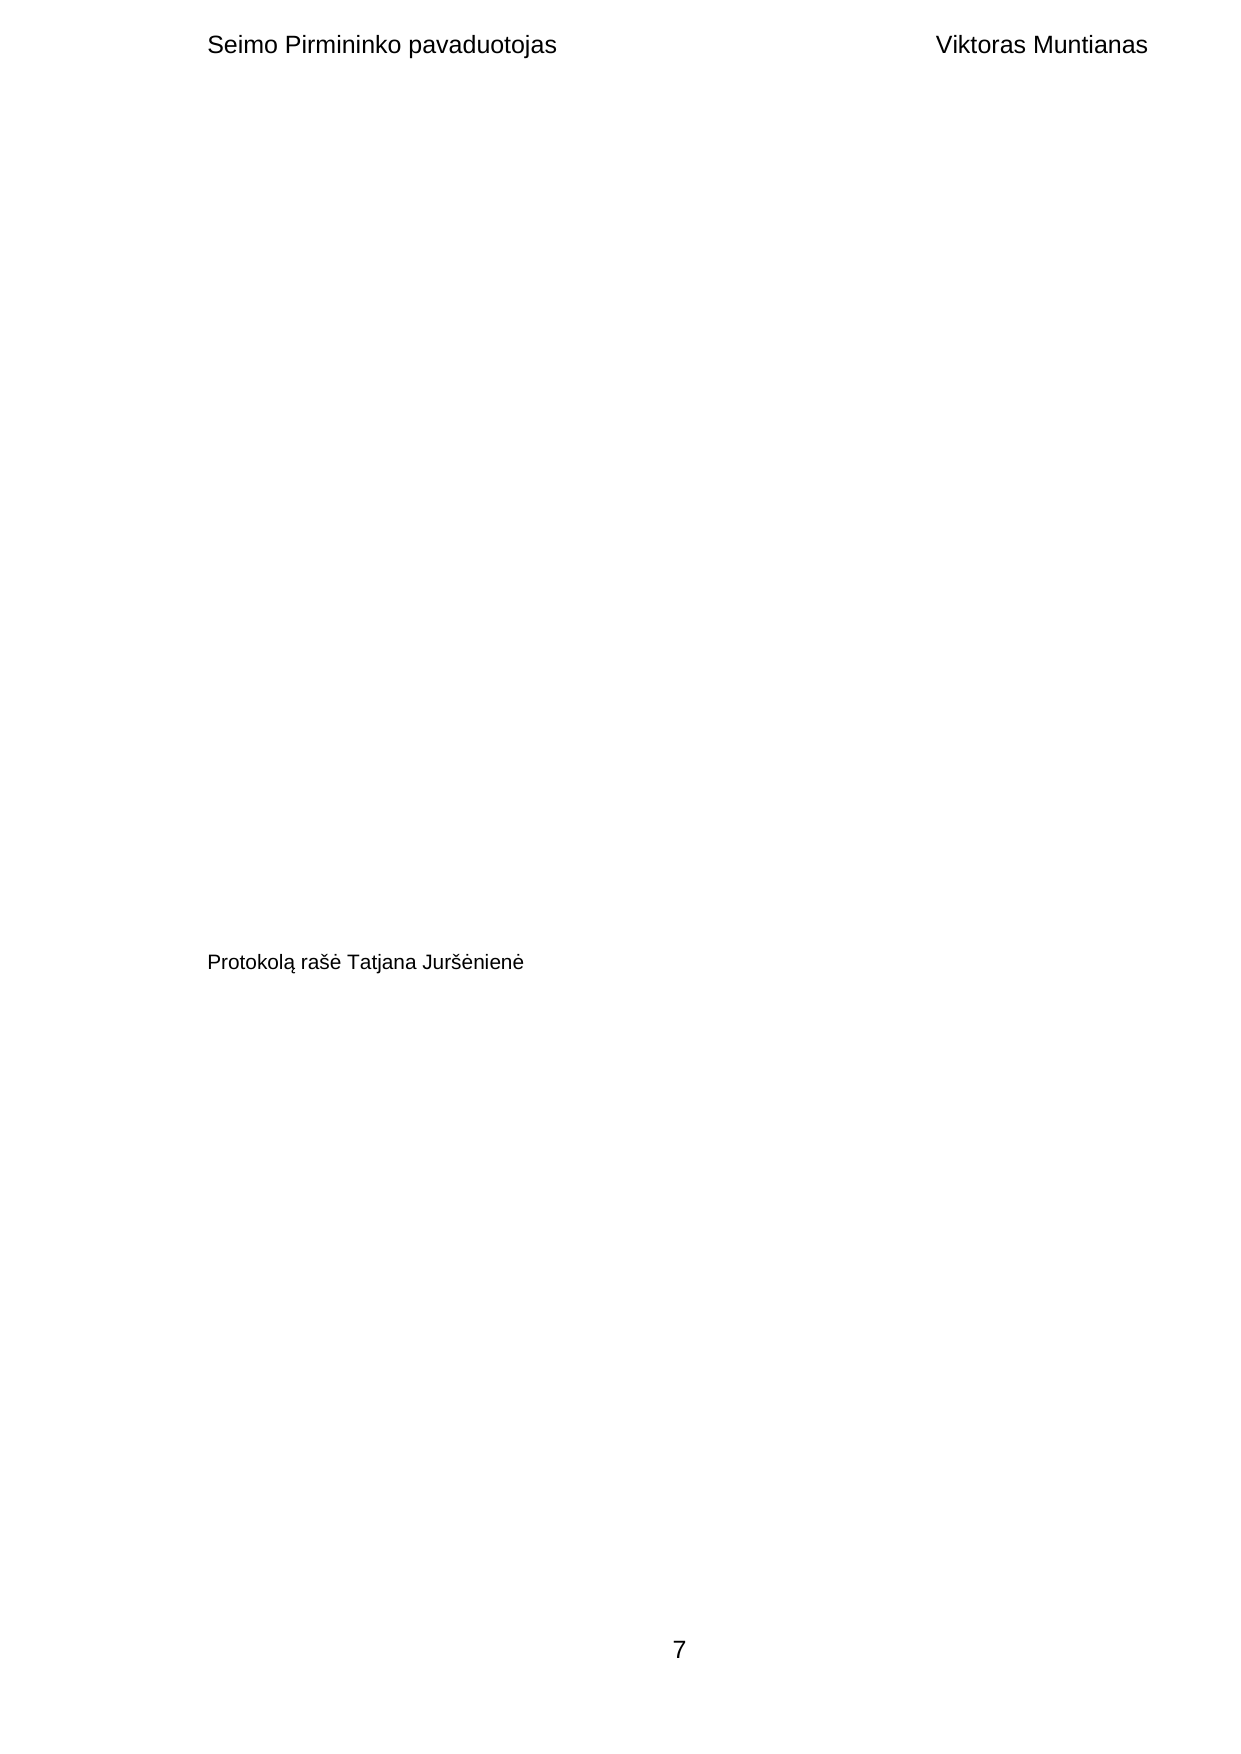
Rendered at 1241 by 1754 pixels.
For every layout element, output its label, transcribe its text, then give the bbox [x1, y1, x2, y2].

text Protokolą rašė Tatjana Juršėnienė [207, 950, 1152, 974]
text Seimo Pirmininko pavaduotojas Viktoras Muntianas [207, 30, 1152, 59]
